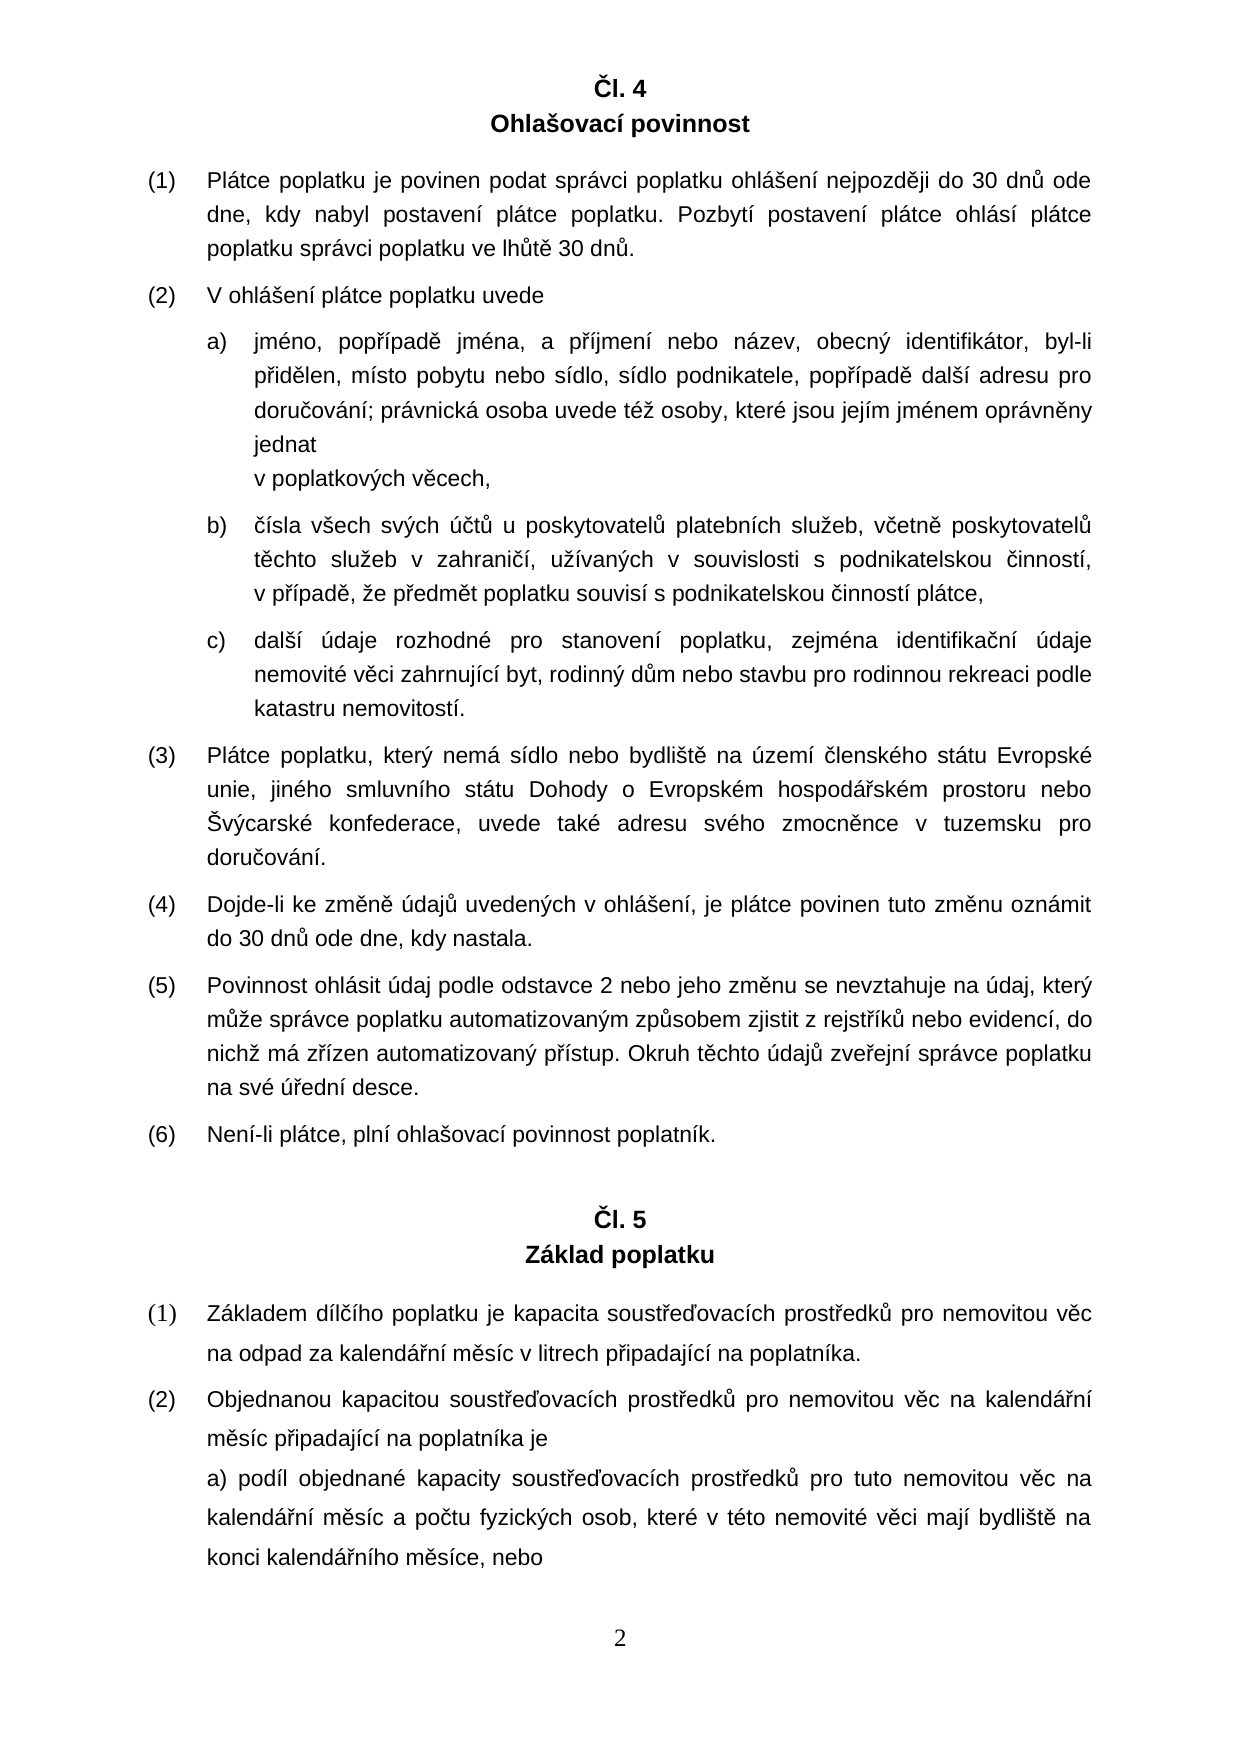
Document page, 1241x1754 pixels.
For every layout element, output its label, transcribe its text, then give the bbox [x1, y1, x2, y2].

text Ohlašovací povinnost [148, 109, 1093, 137]
list Objednanou kapacitou soustřeďovacích prostředků pro nemovitou věc na kalendářní měsíc připadající na poplatníka je [148, 1386, 1093, 1451]
list Základem dílčího poplatku je kapacita soustřeďovacích prostředků pro nemovitou věc na odpad za kalendářní měsíc v litrech připadající na poplatníka. [148, 1298, 1093, 1366]
text Základ poplatku [148, 1240, 1093, 1269]
text a) podíl objednané kapacity soustřeďovacích prostředků pro tuto nemovitou věc na kalendářní měsíc a počtu fyzických osob, které v této nemovité věci mají bydliště na konci kalendářního měsíce, nebo [207, 1464, 1093, 1570]
list jméno, popřípadě jména, a příjmení nebo název, obecný identifikátor, byl-li přidělen, místo pobytu nebo sídlo, sídlo podnikatele, popřípadě další adresu pro doručování; právnická osoba uvede též osoby, které jsou jejím jménem oprávněny jednat v poplatkových věcech, [207, 328, 1093, 491]
list Není-li plátce, plní ohlašovací povinnost poplatník. [148, 1121, 1093, 1147]
list Povinnost ohlásit údaj podle odstavce 2 nebo jeho změnu se nevztahuje na údaj, který může správce poplatku automatizovaným způsobem zjistit z rejstříků nebo evidencí, do nichž má zřízen automatizovaný přístup. Okruh těchto údajů zveřejní správce poplatku na své úřední desce. [148, 972, 1093, 1101]
list Plátce poplatku je povinen podat správci poplatku ohlášení nejpozději do 30 dnů ode dne, kdy nabyl postavení plátce poplatku. Pozbytí postavení plátce ohlásí plátce poplatku správci poplatku ve lhůtě 30 dnů. [148, 167, 1093, 261]
list Plátce poplatku, který nemá sídlo nebo bydliště na území členského státu Evropské unie, jiného smluvního státu Dohody o Evropském hospodářském prostoru nebo Švýcarské konfederace, uvede také adresu svého zmocněnce v tuzemsku pro doručování. [148, 742, 1093, 871]
text Čl. 5 [148, 1205, 1093, 1234]
text Čl. 4 [148, 74, 1093, 102]
list V ohlášení plátce poplatku uvede [148, 282, 1093, 308]
list čísla všech svých účtů u poskytovatelů platebních služeb, včetně poskytovatelů těchto služeb v zahraničí, užívaných v souvislosti s podnikatelskou činností, v případě, že předmět poplatku souvisí s podnikatelskou činností plátce, [207, 512, 1093, 606]
list další údaje rozhodné pro stanovení poplatku, zejména identifikační údaje nemovité věci zahrnující byt, rodinný dům nebo stavbu pro rodinnou rekreaci podle katastru nemovitostí. [207, 627, 1093, 721]
list Dojde-li ke změně údajů uvedených v ohlášení, je plátce povinen tuto změnu oznámit do 30 dnů ode dne, kdy nastala. [148, 891, 1093, 951]
